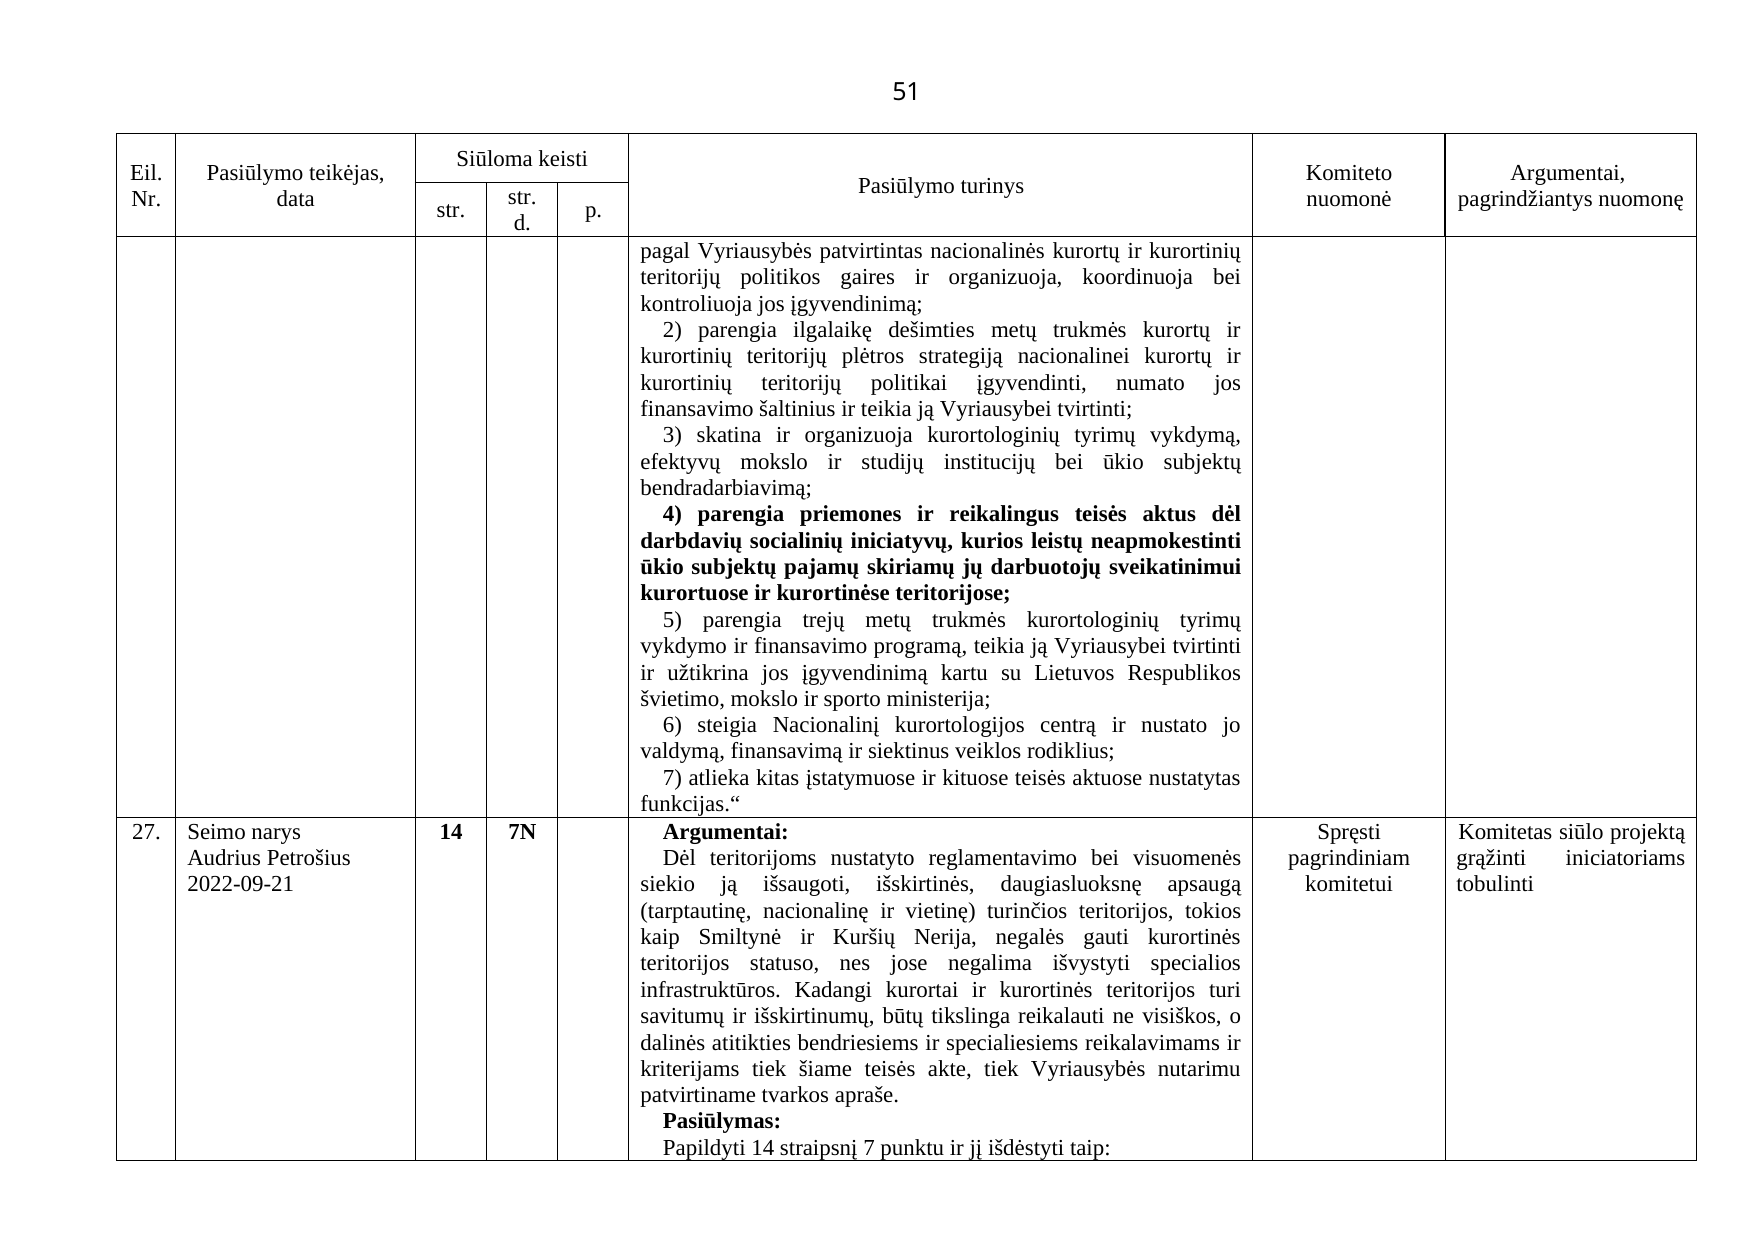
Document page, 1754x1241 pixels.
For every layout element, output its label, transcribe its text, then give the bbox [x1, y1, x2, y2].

table_cell [117, 237, 175, 817]
table_cell p. [558, 183, 628, 236]
table_header Siūloma keisti [416, 134, 628, 182]
table_cell [1446, 237, 1696, 817]
table_cell 14 [416, 818, 486, 1160]
table_cell pagal Vyriausybės patvirtintas nacionalinės kurortų ir kurortinių teritorijų politikos gaires ir organizuoja, koordinuoja bei kontroliuoja jos įgyvendinimą; 2) parengia ilgalaikę dešimties metų trukmės kurortų ir kurortinių teritorijų plėtros strategiją nacionalinei kurortų ir kurortinių teritorijų politikai įgyvendinti, numato jos finansavimo šaltinius ir teikia ją Vyriausybei tvirtinti; 3) skatina ir organizuoja kurortologinių tyrimų vykdymą, efektyvų mokslo ir studijų institucijų bei ūkio subjektų bendradarbiavimą; 4) parengia priemones ir reikalingus teisės aktus dėl darbdavių socialinių iniciatyvų, kurios leistų neapmokestinti ūkio subjektų pajamų skiriamų jų darbuotojų sveikatinimui kurortuose ir kurortinėse teritorijose; 5) parengia trejų metų trukmės kurortologinių tyrimų vykdymo ir finansavimo programą, teikia ją Vyriausybei tvirtinti ir užtikrina jos įgyvendinimą kartu su Lietuvos Respublikos švietimo, mokslo ir sporto ministerija; 6) steigia Nacionalinį kurortologijos centrą ir nustato jo valdymą, finansavimą ir siektinus veiklos rodiklius; 7) atlieka kitas įstatymuose ir kituose teisės aktuose nustatytas funkcijas.“ [629, 237, 1252, 817]
table_cell [1253, 237, 1445, 817]
table_cell Seimo narys Audrius Petrošius 2022-09-21 [176, 818, 415, 1160]
table_cell Komitetas siūlo projektą grąžinti iniciatoriams tobulinti [1446, 818, 1696, 1160]
table_cell 7N [487, 818, 557, 1160]
table_header Pasiūlymo teikėjas, data [176, 134, 415, 236]
table_header Komiteto nuomonė [1253, 134, 1444, 236]
table_header Pasiūlymo turinys [629, 134, 1252, 236]
table_cell [487, 237, 557, 817]
table_cell 27. [117, 818, 175, 1160]
table_cell Spręsti pagrindiniam komitetui [1253, 818, 1445, 1160]
table_cell [416, 237, 486, 817]
table_cell [558, 237, 628, 817]
table_cell str. [416, 183, 486, 236]
table_header Argumentai, pagrindžiantys nuomonę [1446, 134, 1696, 236]
table_cell [558, 818, 628, 1160]
table_header Eil. Nr. [117, 134, 175, 236]
table_cell [176, 237, 415, 817]
table_cell str. d. [487, 183, 557, 236]
